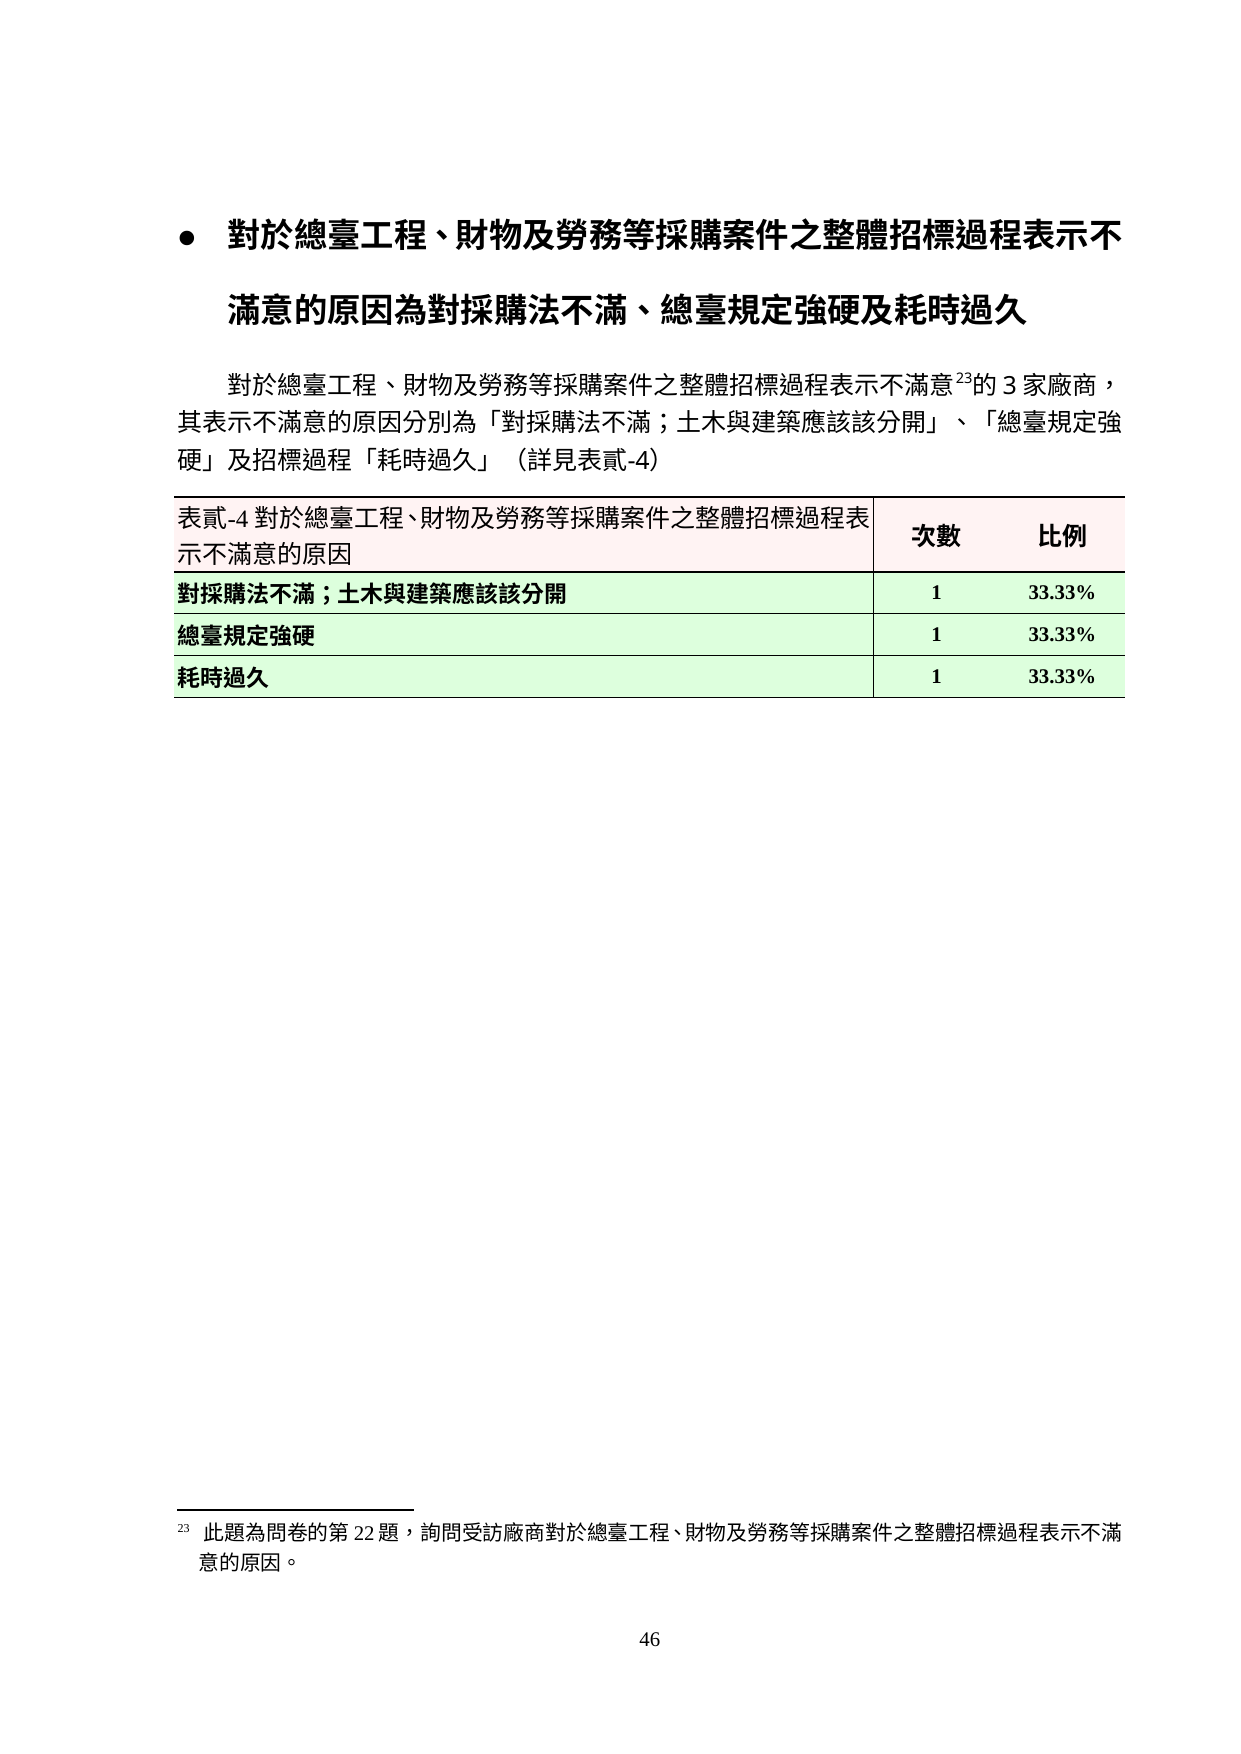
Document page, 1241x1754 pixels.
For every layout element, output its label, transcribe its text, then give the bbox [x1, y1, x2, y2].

table_cell 1 [874, 656, 999, 697]
text 對於總臺工程、財物及勞務等採購案件之整體招標過程表示不滿意的3家廠商，其表示不滿意的原因分別為「對採購法不滿；土木與建築應該該分開」、「總臺規定強硬」及招標過程「耗時過久」（詳見表貳-4） [177, 365, 1122, 477]
table_header 次數 [874, 498, 999, 571]
list 對於總臺工程、財物及勞務等採購案件之整體招標過程表示不滿意的原因為對採購法不滿、總臺規定強硬及耗時過久 [177, 196, 1122, 346]
table_cell 耗時過久 [174, 656, 873, 697]
table_header 比例 [999, 498, 1125, 571]
table_cell 1 [874, 573, 999, 613]
table_cell 33.33% [999, 573, 1125, 613]
table_cell 33.33% [999, 656, 1125, 697]
table_cell 總臺規定強硬 [174, 614, 873, 655]
table_header 表貳-4 對於總臺工程、財物及勞務等採購案件之整體招標過程表示不滿意的原因 [174, 498, 873, 571]
table_cell 對採購法不滿；土木與建築應該該分開 [174, 573, 873, 613]
table_cell 1 [874, 614, 999, 655]
table_cell 33.33% [999, 614, 1125, 655]
text 此題為問卷的第22題，詢問受訪廠商對於總臺工程、財物及勞務等採購案件之整體招標過程表示不滿意的原因。 [177, 1516, 1122, 1577]
